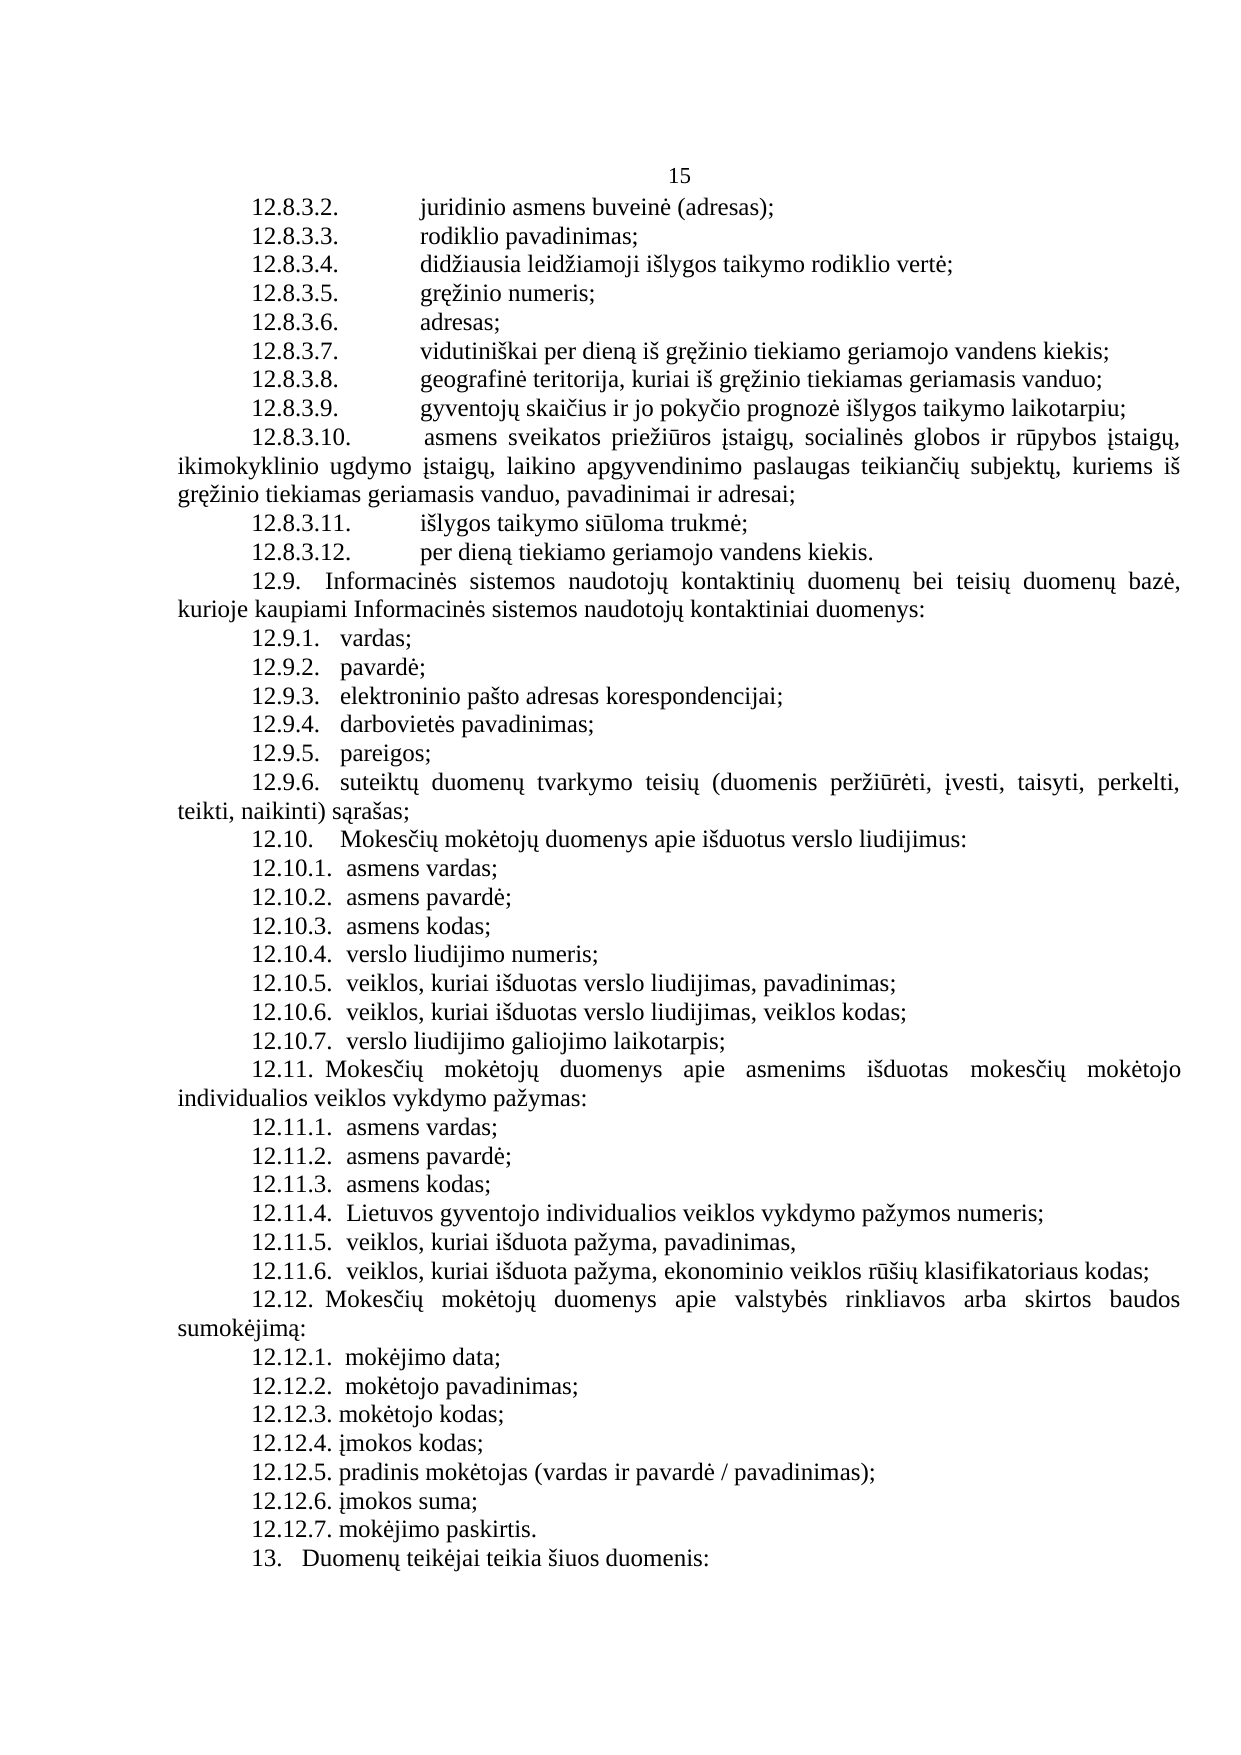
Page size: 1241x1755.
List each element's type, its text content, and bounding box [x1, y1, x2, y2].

text 12.10.6. veiklos, kuriai išduotas verslo liudijimas, veiklos kodas; [177, 997, 1181, 1026]
text 12.11.2. asmens pavardė; [177, 1141, 1181, 1169]
text 12.12.4. įmokos kodas; [177, 1428, 1181, 1457]
text 12.9.4. darbovietės pavadinimas; [177, 709, 1181, 738]
text 12.8.3.6. adresas; [177, 307, 1181, 336]
text 12.8.3.7. vidutiniškai per dieną iš gręžinio tiekiamo geriamojo vandens kiekis; [177, 336, 1181, 364]
text 12.11.5. veiklos, kuriai išduota pažyma, pavadinimas, [177, 1227, 1181, 1256]
text 12.8.3.5. gręžinio numeris; [177, 278, 1181, 307]
text 12.8.3.11. išlygos taikymo siūloma trukmė; [177, 508, 1181, 537]
text 13. Duomenų teikėjai teikia šiuos duomenis: [177, 1543, 1181, 1572]
text 12.8.3.8. geografinė teritorija, kuriai iš gręžinio tiekiamas geriamasis vanduo; [177, 364, 1181, 393]
text 12.12.6. įmokos suma; [177, 1486, 1181, 1514]
text 12.10.3. asmens kodas; [177, 911, 1181, 939]
text 12.8.3.12. per dieną tiekiamo geriamojo vandens kiekis. [177, 537, 1181, 566]
text 12.12.2. mokėtojo pavadinimas; [177, 1371, 1181, 1399]
text 12.8.3.3. rodiklio pavadinimas; [177, 221, 1181, 249]
text 12.9.3. elektroninio pašto adresas korespondencijai; [177, 681, 1181, 709]
text 12.10.1. asmens vardas; [177, 853, 1181, 882]
text 12.8.3.9. gyventojų skaičius ir jo pokyčio prognozė išlygos taikymo laikotarpiu; [177, 393, 1181, 422]
text 12.8.3.2. juridinio asmens buveinė (adresas); [177, 192, 1181, 221]
text 12.12.7. mokėjimo paskirtis. [177, 1514, 1181, 1543]
text 12.8.3.4. didžiausia leidžiamoji išlygos taikymo rodiklio vertė; [177, 249, 1181, 278]
text 12.9.5. pareigos; [177, 738, 1181, 767]
text 12.10. Mokesčių mokėtojų duomenys apie išduotus verslo liudijimus: [177, 824, 1181, 853]
text 12.12. Mokesčių mokėtojų duomenys apie valstybės rinkliavos arba skirtos baudos sumokėjimą: [177, 1284, 1181, 1342]
text 12.10.2. asmens pavardė; [177, 882, 1181, 911]
text 12.9. Informacinės sistemos naudotojų kontaktinių duomenų bei teisių duomenų bazė, kurioje kaupiami Informacinės sistemos naudotojų kontaktiniai duomenys: [177, 566, 1181, 623]
text 12.12.3. mokėtojo kodas; [177, 1399, 1181, 1428]
text 12.11.1. asmens vardas; [177, 1112, 1181, 1141]
text 12.9.1. vardas; [177, 623, 1181, 652]
text 12.10.5. veiklos, kuriai išduotas verslo liudijimas, pavadinimas; [177, 968, 1181, 997]
text 12.10.7. verslo liudijimo galiojimo laikotarpis; [177, 1026, 1181, 1054]
text 12.9.6. suteiktų duomenų tvarkymo teisių (duomenis peržiūrėti, įvesti, taisyti, perkelti, teikti, naikinti) sąrašas; [177, 767, 1181, 824]
text 12.11.4. Lietuvos gyventojo individualios veiklos vykdymo pažymos numeris; [177, 1198, 1181, 1227]
text 12.11.3. asmens kodas; [177, 1169, 1181, 1198]
text 12.8.3.10. asmens sveikatos priežiūros įstaigų, socialinės globos ir rūpybos įstaigų, ikimokyklinio ugdymo įstaigų, laikino apgyvendinimo paslaugas teikiančių subjektų, kuriems iš gręžinio tiekiamas geriamasis vanduo, pavadinimai ir adresai; [177, 422, 1181, 508]
text 12.9.2. pavardė; [177, 652, 1181, 681]
text 12.11. Mokesčių mokėtojų duomenys apie asmenims išduotas mokesčių mokėtojo individualios veiklos vykdymo pažymas: [177, 1054, 1181, 1112]
text 12.12.1. mokėjimo data; [177, 1342, 1181, 1371]
text 12.10.4. verslo liudijimo numeris; [177, 939, 1181, 968]
text 12.12.5. pradinis mokėtojas (vardas ir pavardė / pavadinimas); [177, 1457, 1181, 1486]
text 12.11.6. veiklos, kuriai išduota pažyma, ekonominio veiklos rūšių klasifikatoriaus kodas; [177, 1256, 1181, 1284]
